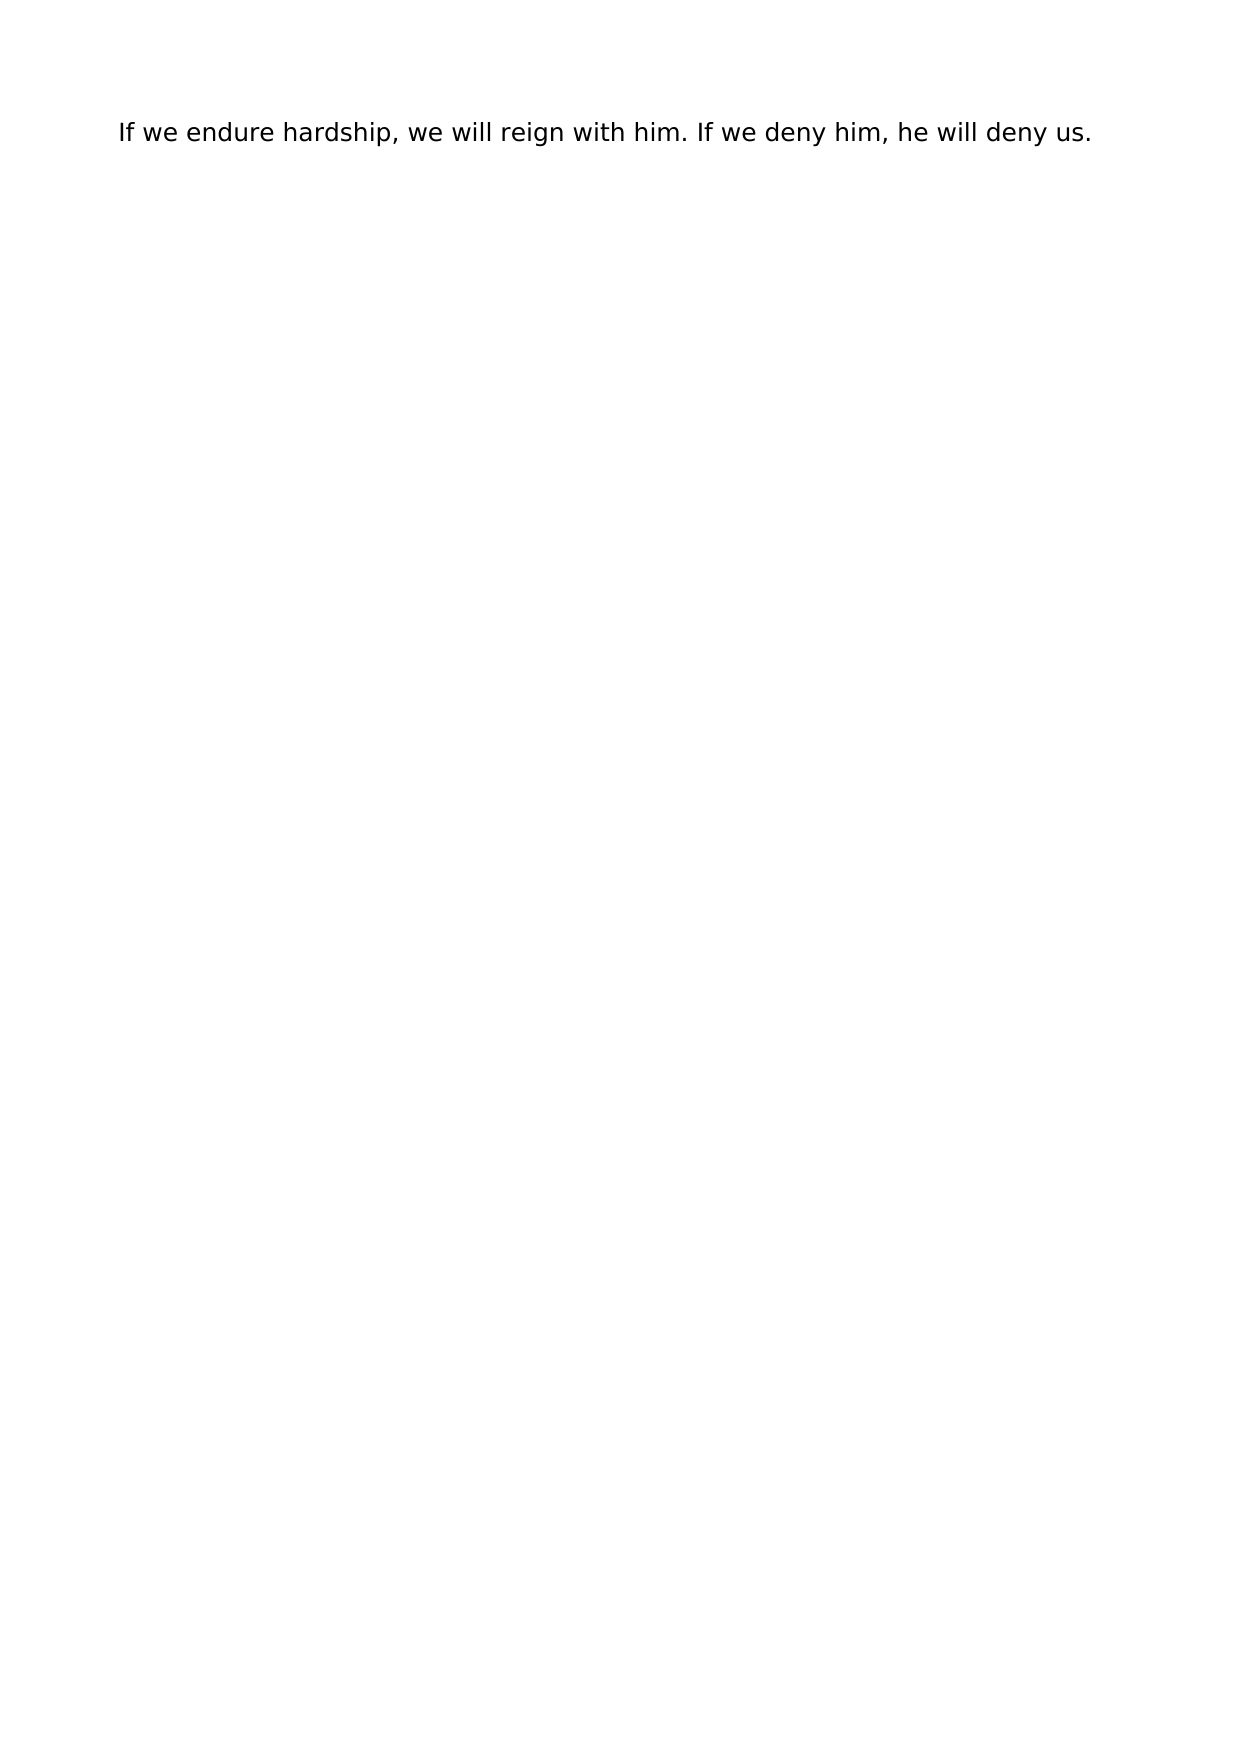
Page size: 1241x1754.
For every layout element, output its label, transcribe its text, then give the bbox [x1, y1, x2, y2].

text If we endure hardship, we will reign with him. If we deny him, he will deny us. [118, 118, 1122, 147]
